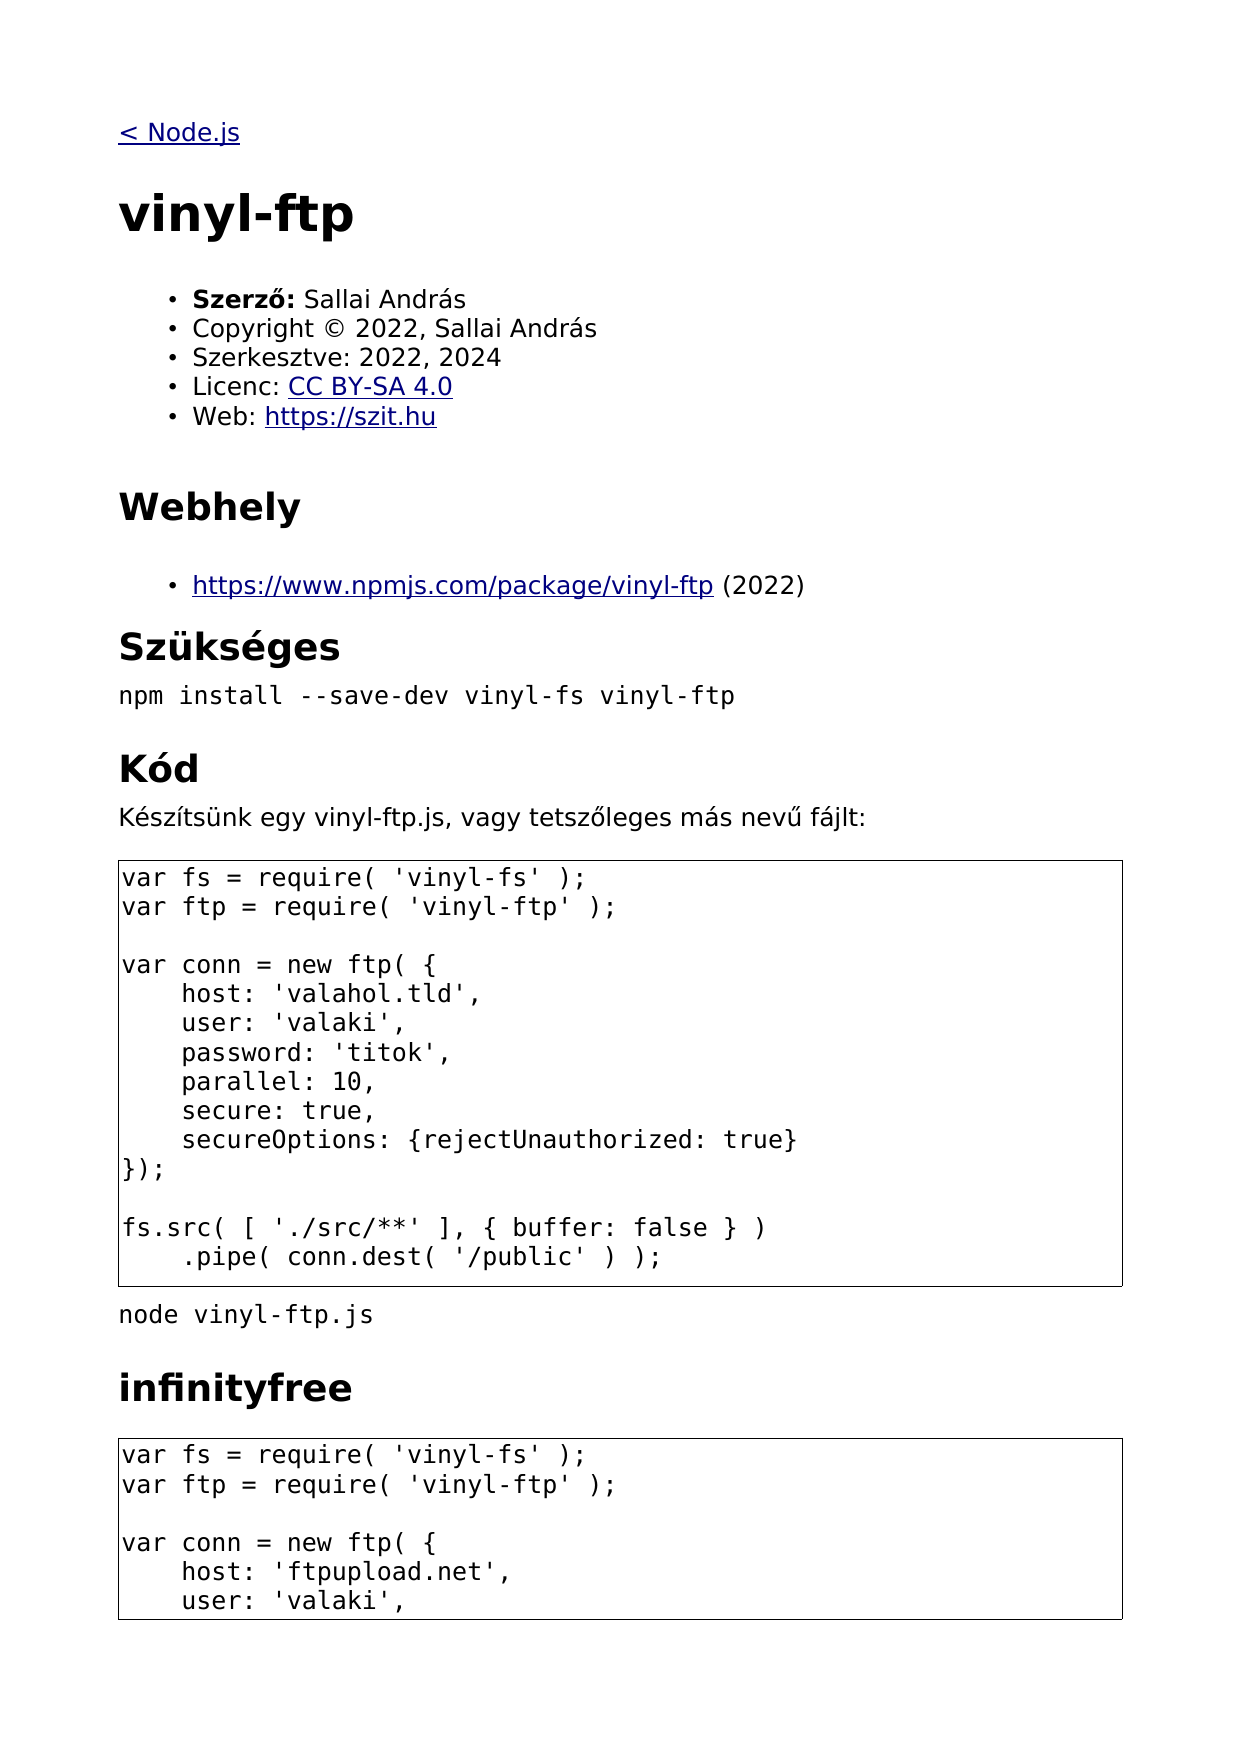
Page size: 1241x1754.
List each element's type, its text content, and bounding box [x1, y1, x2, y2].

list Szerkesztve: 2022, 2024 [177, 343, 1122, 372]
text < Node.js [118, 118, 1122, 147]
list https://www.npmjs.com/package/vinyl-ftp (2022) [177, 571, 1122, 600]
subtitle Webhely [118, 485, 1122, 529]
text node vinyl-ftp.js [118, 1301, 1122, 1330]
subtitle Szükséges [118, 625, 1122, 669]
list Copyright © 2022, Sallai András [177, 314, 1122, 343]
list Licenc: CC BY-SA 4.0 [177, 372, 1122, 402]
list Web: https://szit.hu [177, 402, 1122, 431]
subtitle Kód [118, 747, 1122, 791]
subtitle infinityfree [118, 1367, 1122, 1410]
text Készítsünk egy vinyl-ftp.js, vagy tetszőleges más nevű fájlt: [118, 803, 1122, 832]
subtitle vinyl-ftp [118, 185, 1122, 243]
table_header var fs = require( 'vinyl-fs' ); var ftp = require( 'vinyl-ftp' ); var conn = new ftp( { host: 'ftpupload.net', user: 'valaki', [119, 1439, 1122, 1618]
table_header var fs = require( 'vinyl-fs' ); var ftp = require( 'vinyl-ftp' ); var conn = new ftp( { host: 'valahol.tld', user: 'valaki', password: 'titok', parallel: 10, secure: true, secureOptions: {rejectUnauthorized: true} }); fs.src( [ './src/**' ], { buffer: false } ) .pipe( conn.dest( '/public' ) ); [119, 861, 1122, 1286]
list Szerző: Sallai András [177, 285, 1122, 314]
text npm install --save-dev vinyl-fs vinyl-ftp [118, 681, 1122, 710]
